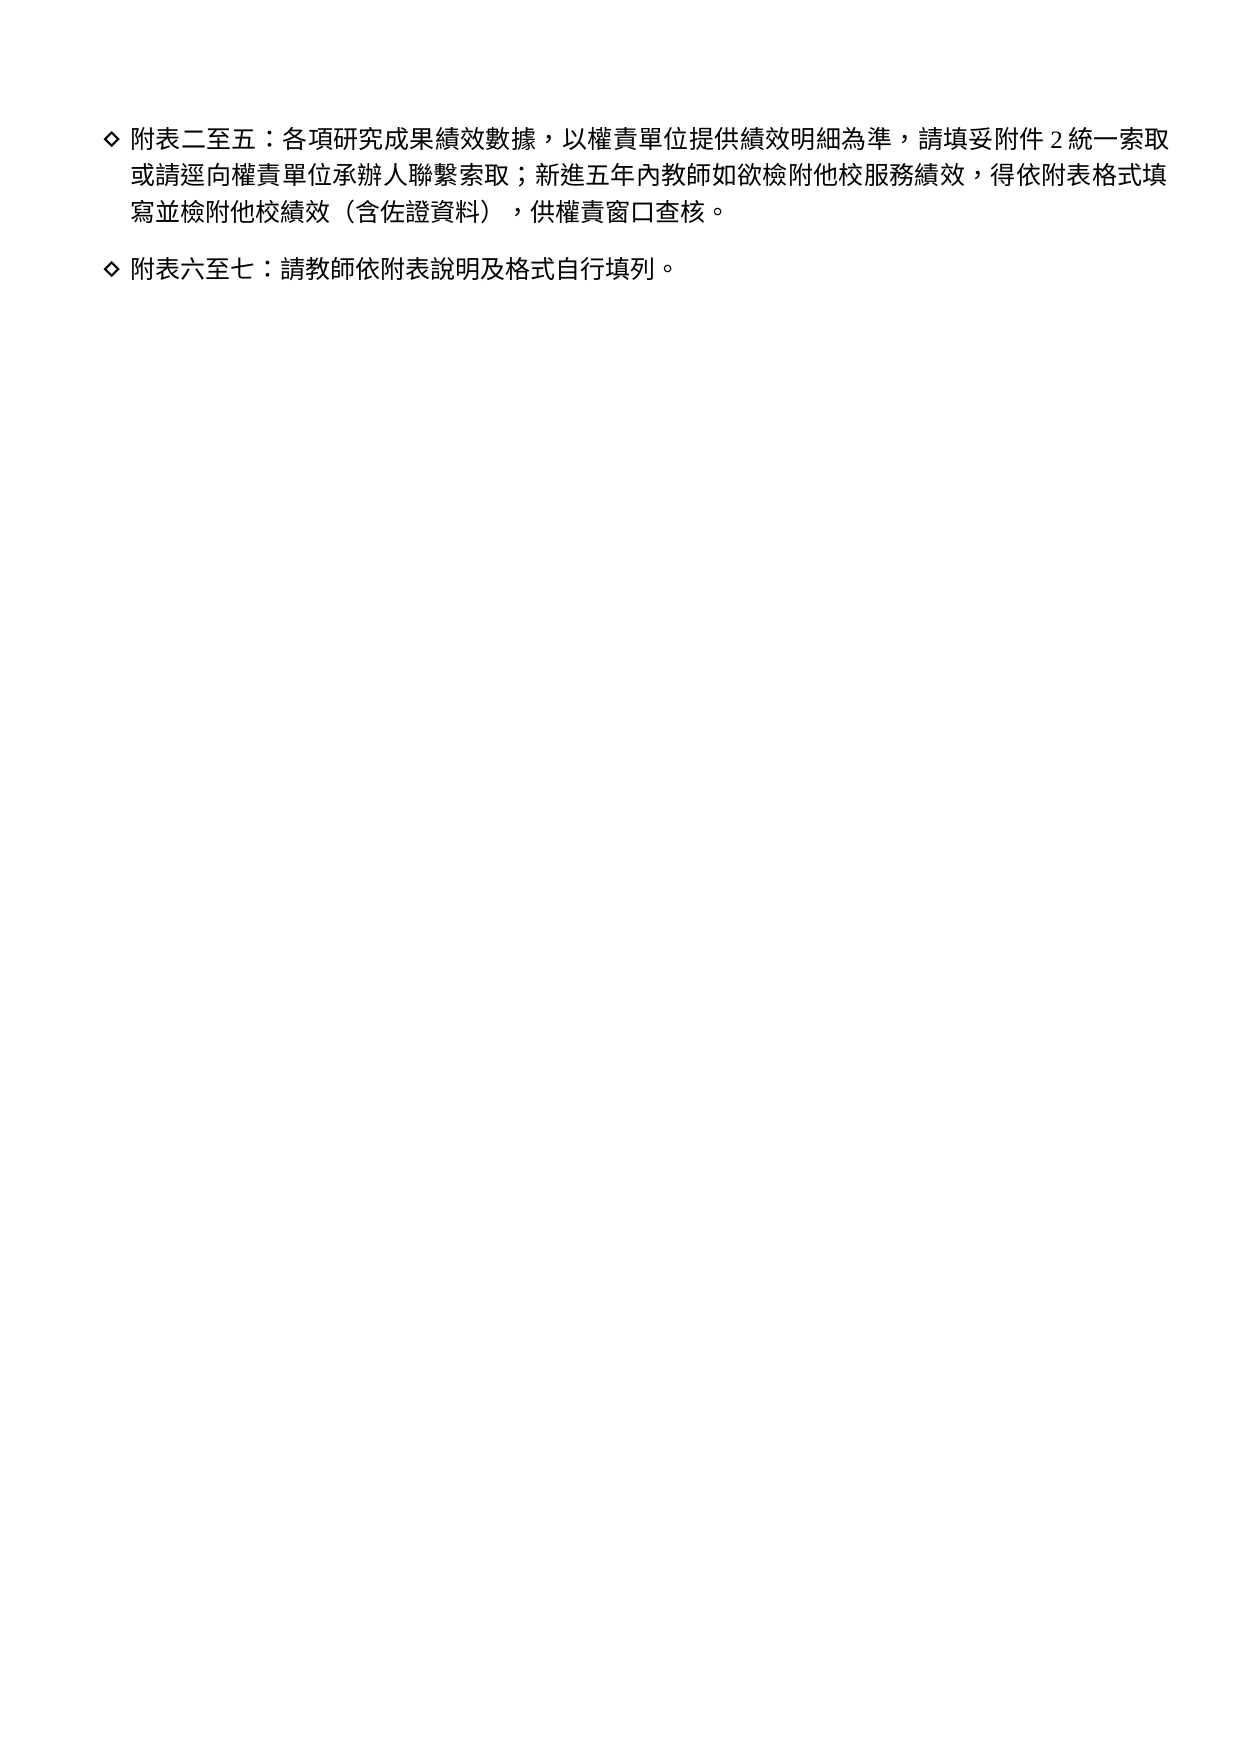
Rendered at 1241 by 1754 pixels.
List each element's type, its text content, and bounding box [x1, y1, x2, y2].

list 附表六至七：請教師依附表說明及格式自行填列。 [100, 249, 1169, 285]
list 附表二至五：各項研究成果績效數據，以權責單位提供績效明細為準，請填妥附件2統一索取或請逕向權責單位承辦人聯繫索取；新進五年內教師如欲檢附他校服務績效，得依附表格式填寫並檢附他校績效（含佐證資料），供權責窗口查核。 [100, 119, 1169, 228]
